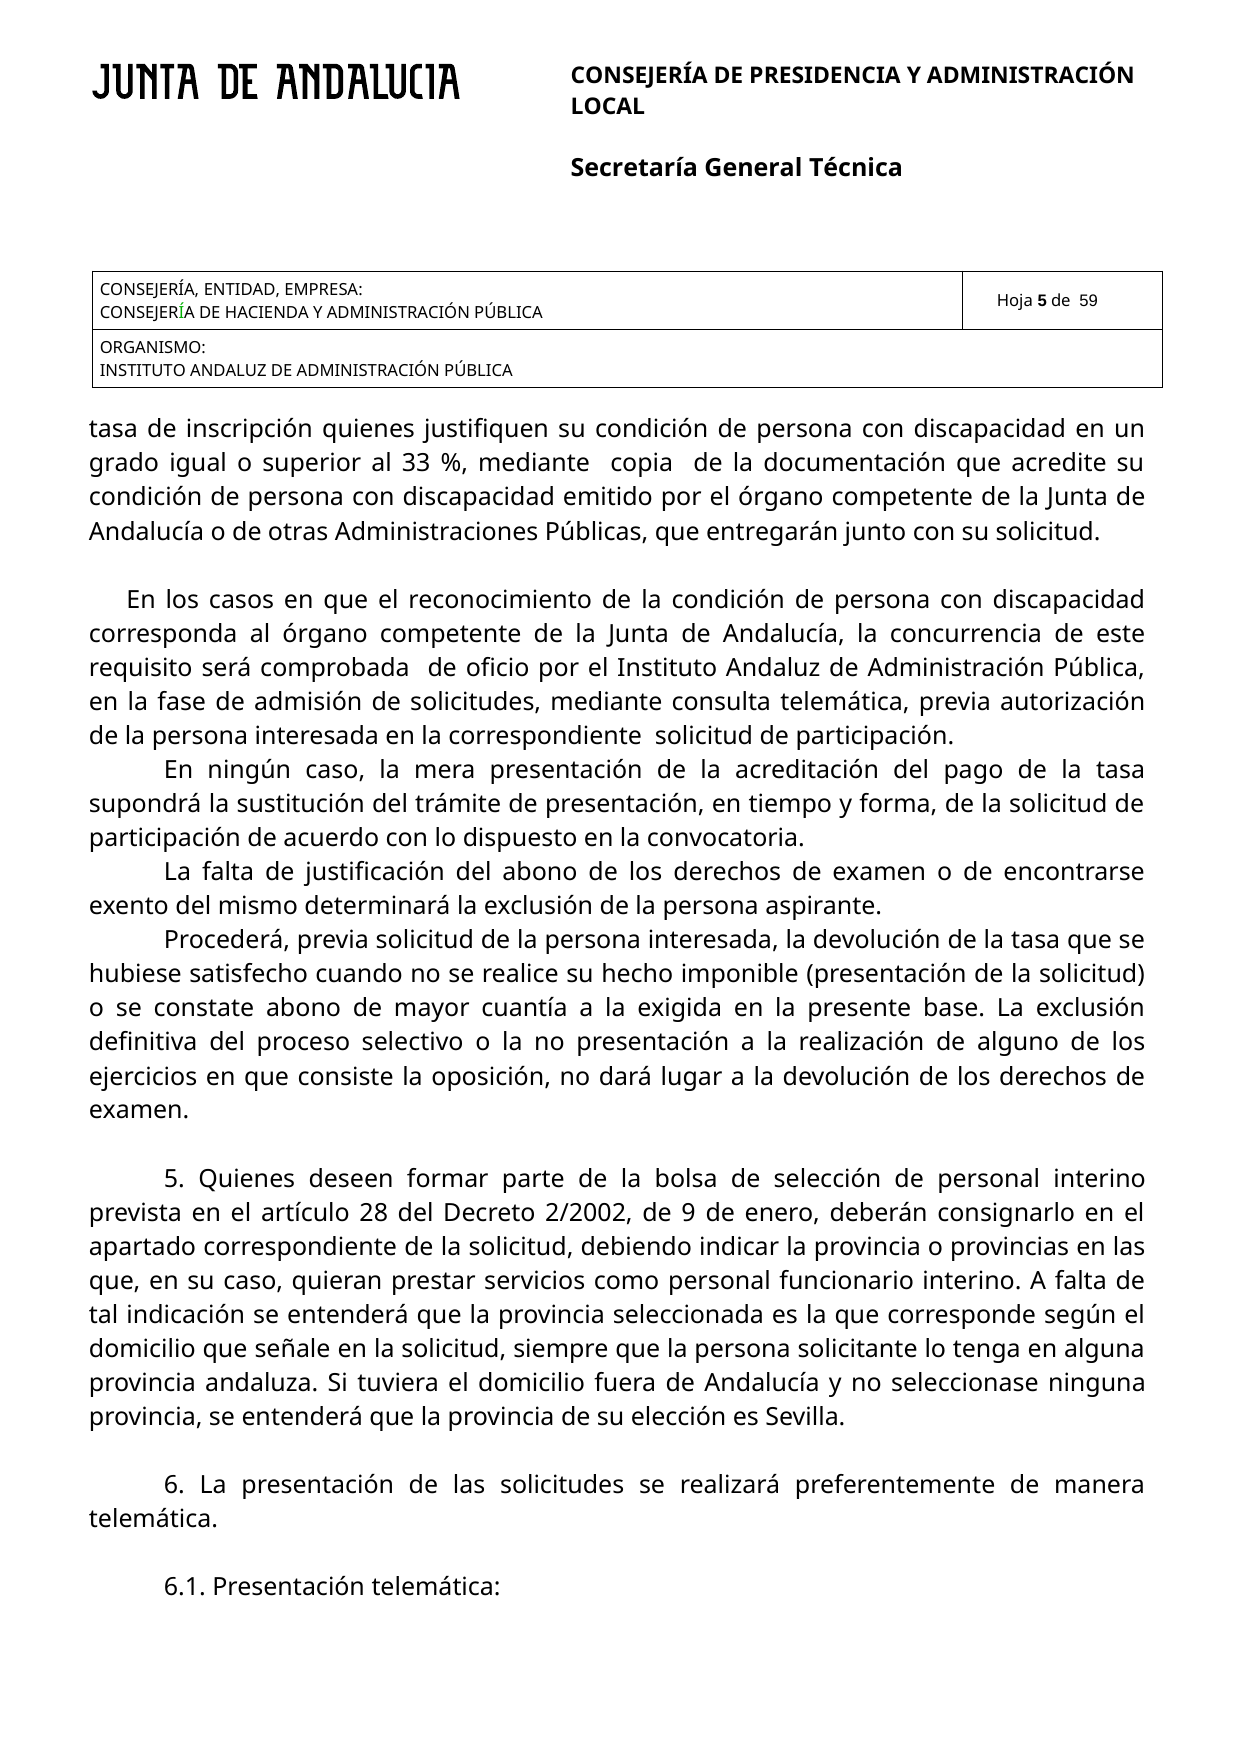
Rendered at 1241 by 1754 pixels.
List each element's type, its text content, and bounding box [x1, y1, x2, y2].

text Procederá, previa solicitud de la persona interesada, la devolución de la tasa que se hubiese satisfecho cuando no se realice su hecho imponible (presentación de la solicitud) o se constate abono de mayor cuantía a la exigida en la presente base. La exclusión definitiva del proceso selectivo o la no presentación a la realización de alguno de los ejercicios en que consiste la oposición, no dará lugar a la devolución de los derechos de examen. [89, 922, 1147, 1126]
text 6.1. Presentación telemática: [89, 1569, 1147, 1603]
text En ningún caso, la mera presentación de la acreditación del pago de la tasa supondrá la sustitución del trámite de presentación, en tiempo y forma, de la solicitud de participación de acuerdo con lo dispuesto en la convocatoria. [89, 752, 1147, 854]
text 6. La presentación de las solicitudes se realizará preferentemente de manera telemática. [89, 1467, 1147, 1535]
text tasa de inscripción quienes justifiquen su condición de persona con discapacidad en un grado igual o superior al 33 %, mediante copia de la documentación que acredite su condición de persona con discapacidad emitido por el órgano competente de la Junta de Andalucía o de otras Administraciones Públicas, que entregarán junto con su solicitud. [89, 411, 1147, 547]
text En los casos en que el reconocimiento de la condición de persona con discapacidad corresponda al órgano competente de la Junta de Andalucía, la concurrencia de este requisito será comprobada de oficio por el Instituto Andaluz de Administración Pública, en la fase de admisión de solicitudes, mediante consulta telemática, previa autorización de la persona interesada en la correspondiente solicitud de participación. [89, 581, 1147, 752]
text La falta de justificación del abono de los derechos de examen o de encontrarse exento del mismo determinará la exclusión de la persona aspirante. [89, 854, 1147, 922]
text 5. Quienes deseen formar parte de la bolsa de selección de personal interino prevista en el artículo 28 del Decreto 2/2002, de 9 de enero, deberán consignarlo en el apartado correspondiente de la solicitud, debiendo indicar la provincia o provincias en las que, en su caso, quieran prestar servicios como personal funcionario interino. A falta de tal indicación se entenderá que la provincia seleccionada es la que corresponde según el domicilio que señale en la solicitud, siempre que la persona solicitante lo tenga en alguna provincia andaluza. Si tuviera el domicilio fuera de Andalucía y no seleccionase ninguna provincia, se entenderá que la provincia de su elección es Sevilla. [89, 1160, 1147, 1433]
